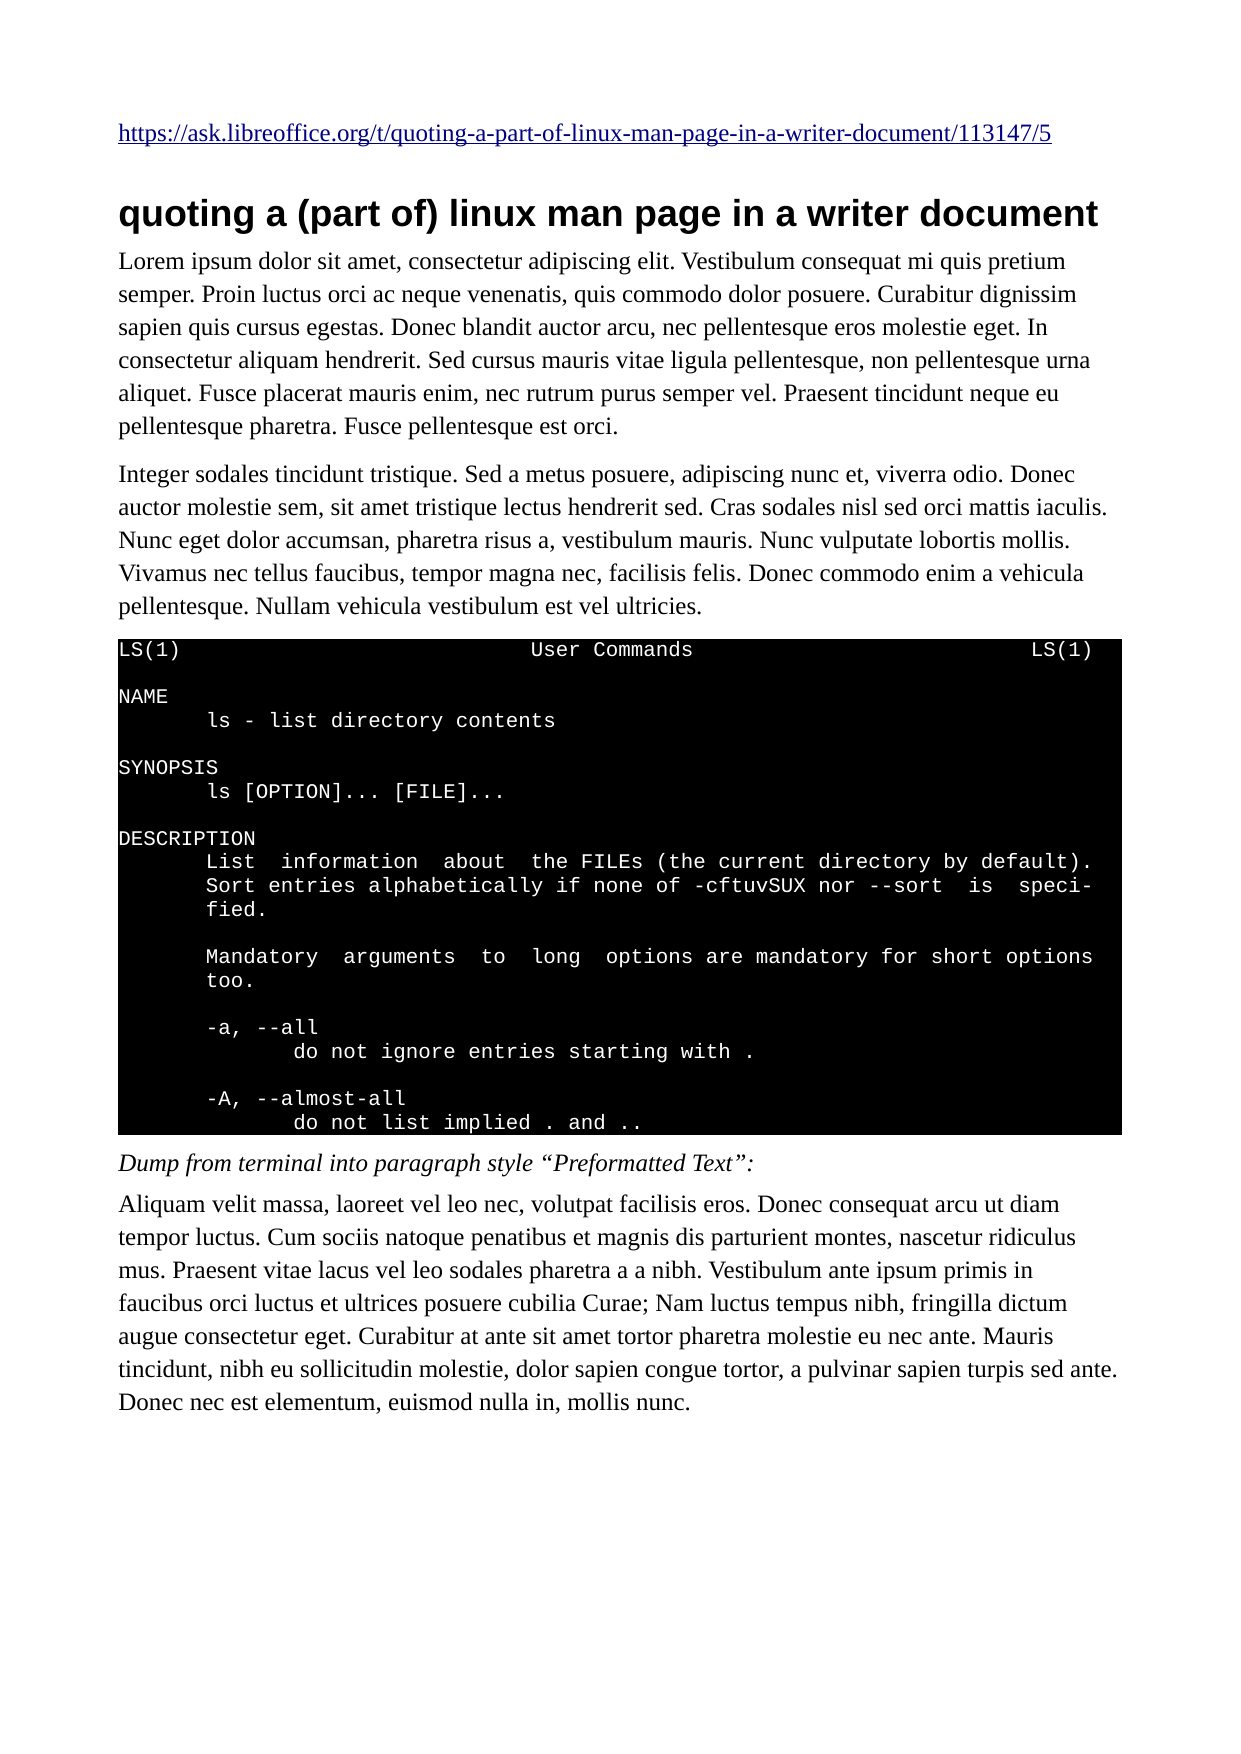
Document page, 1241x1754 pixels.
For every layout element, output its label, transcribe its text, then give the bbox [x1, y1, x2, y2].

text -a, --all [118, 1017, 1122, 1041]
text ls - list directory contents [118, 710, 1122, 733]
text List information about the FILEs (the current directory by default). [118, 852, 1122, 875]
text Mandatory arguments to long options are mandatory for short options [118, 946, 1122, 970]
text LS(1) User Commands LS(1) [118, 639, 1122, 662]
text ls [OPTION]... [FILE]... [118, 781, 1122, 804]
text SYNOPSIS [118, 757, 1122, 781]
text fied. [118, 899, 1122, 922]
text Aliquam velit massa, laoreet vel leo nec, volutpat facilisis eros. Donec consequat arcu ut diam tempor luctus. Cum sociis natoque penatibus et magnis dis parturient montes, nascetur ridiculus mus. Praesent vitae lacus vel leo sodales pharetra a a nibh. Vestibulum ante ipsum primis in faucibus orci luctus et ultrices posuere cubilia Curae; Nam luctus tempus nibh, fringilla dictum augue consectetur eget. Curabitur at ante sit amet tortor pharetra molestie eu nec ante. Mauris tincidunt, nibh eu sollicitudin molestie, dolor sapien congue tortor, a pulvinar sapien turpis sed ante. Donec nec est elementum, euismod nulla in, mollis nunc. [118, 1189, 1122, 1416]
text NAME [118, 686, 1122, 710]
text do not ignore entries starting with . [118, 1041, 1122, 1064]
text too. [118, 970, 1122, 993]
text Dump from terminal into paragraph style “Preformatted Text”: [118, 1148, 1122, 1177]
text Sort entries alphabetically if none of -cftuvSUX nor --sort is speci‐ [118, 875, 1122, 899]
text https://ask.libreoffice.org/t/quoting-a-part-of-linux-man-page-in-a-writer-document/113147/5 [118, 118, 1122, 147]
text do not list implied . and .. [118, 1112, 1122, 1135]
text Lorem ipsum dolor sit amet, consectetur adipiscing elit. Vestibulum consequat mi quis pretium semper. Proin luctus orci ac neque venenatis, quis commodo dolor posuere. Curabitur dignissim sapien quis cursus egestas. Donec blandit auctor arcu, nec pellentesque eros molestie eget. In consectetur aliquam hendrerit. Sed cursus mauris vitae ligula pellentesque, non pellentesque urna aliquet. Fusce placerat mauris enim, nec rutrum purus semper vel. Praesent tincidunt neque eu pellentesque pharetra. Fusce pellentesque est orci. [118, 246, 1122, 440]
text Integer sodales tincidunt tristique. Sed a metus posuere, adipiscing nunc et, viverra odio. Donec auctor molestie sem, sit amet tristique lectus hendrerit sed. Cras sodales nisl sed orci mattis iaculis. Nunc eget dolor accumsan, pharetra risus a, vestibulum mauris. Nunc vulputate lobortis mollis. Vivamus nec tellus faucibus, tempor magna nec, facilisis felis. Donec commodo enim a vehicula pellentesque. Nullam vehicula vestibulum est vel ultricies. [118, 459, 1122, 620]
text DESCRIPTION [118, 828, 1122, 852]
subtitle quoting a (part of) linux man page in a writer document [118, 191, 1122, 234]
text -A, --almost-all [118, 1088, 1122, 1112]
